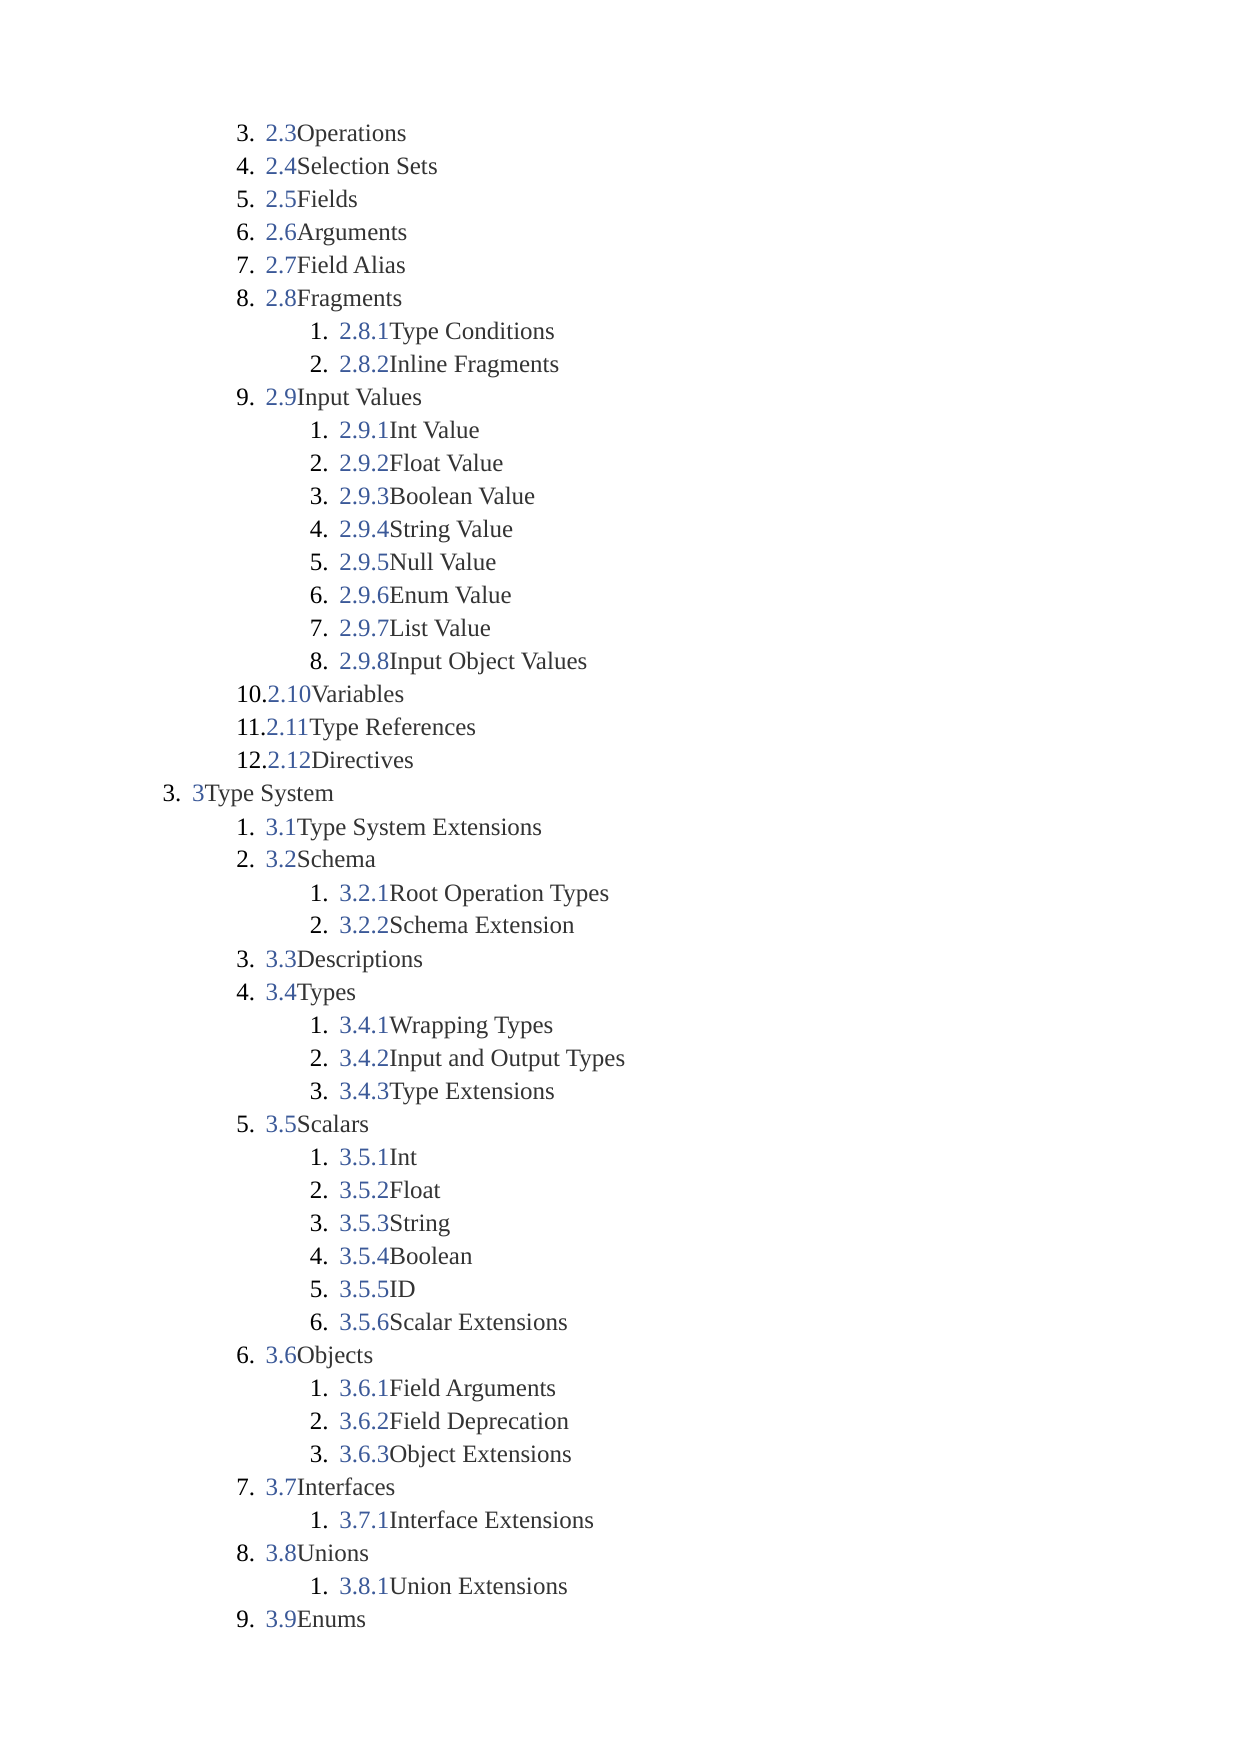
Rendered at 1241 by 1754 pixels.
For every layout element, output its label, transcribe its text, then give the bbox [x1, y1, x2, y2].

list 2.9.3Boolean Value [309, 481, 1122, 510]
list 3.5.4Boolean [309, 1241, 1122, 1269]
list 2.8.2Inline Fragments [309, 349, 1122, 378]
list 3.6Objects [236, 1340, 1122, 1369]
list 3Type System [162, 778, 1122, 807]
list 2.6Arguments [236, 217, 1122, 246]
list 3.2.1Root Operation Types [309, 878, 1122, 906]
list 3.2Schema [236, 844, 1122, 873]
list 2.9.2Float Value [309, 448, 1122, 477]
list 3.4.3Type Extensions [309, 1076, 1122, 1104]
list 3.5.5ID [309, 1274, 1122, 1303]
list 3.8Unions [236, 1538, 1122, 1567]
list 3.8.1Union Extensions [309, 1571, 1122, 1600]
list 3.6.2Field Deprecation [309, 1406, 1122, 1435]
list 3.7.1Interface Extensions [309, 1505, 1122, 1534]
list 2.10Variables [236, 679, 1122, 708]
list 2.4Selection Sets [236, 151, 1122, 180]
list 3.7Interfaces [236, 1472, 1122, 1501]
list 2.9Input Values [236, 382, 1122, 411]
list 3.3Descriptions [236, 944, 1122, 972]
list 2.11Type References [236, 712, 1122, 741]
list 2.9.7List Value [309, 613, 1122, 642]
list 3.4.1Wrapping Types [309, 1010, 1122, 1038]
list 3.6.1Field Arguments [309, 1373, 1122, 1402]
list 2.9.1Int Value [309, 415, 1122, 444]
list 3.5.3String [309, 1208, 1122, 1237]
list 3.4Types [236, 977, 1122, 1005]
list 3.5.2Float [309, 1175, 1122, 1203]
list 2.12Directives [236, 746, 1122, 774]
list 3.1Type System Extensions [236, 812, 1122, 840]
list 3.5.6Scalar Extensions [309, 1307, 1122, 1336]
list 3.5Scalars [236, 1109, 1122, 1137]
list 2.5Fields [236, 184, 1122, 213]
list 3.9Enums [236, 1604, 1122, 1633]
list 3.5.1Int [309, 1142, 1122, 1171]
list 3.6.3Object Extensions [309, 1439, 1122, 1468]
list 2.9.8Input Object Values [309, 646, 1122, 675]
list 3.4.2Input and Output Types [309, 1043, 1122, 1071]
list 2.8.1Type Conditions [309, 316, 1122, 345]
list 2.7Field Alias [236, 250, 1122, 279]
list 2.8Fragments [236, 283, 1122, 312]
list 2.3Operations [236, 118, 1122, 147]
list 3.2.2Schema Extension [309, 911, 1122, 939]
list 2.9.4String Value [309, 514, 1122, 543]
list 2.9.6Enum Value [309, 580, 1122, 609]
list 2.9.5Null Value [309, 547, 1122, 576]
